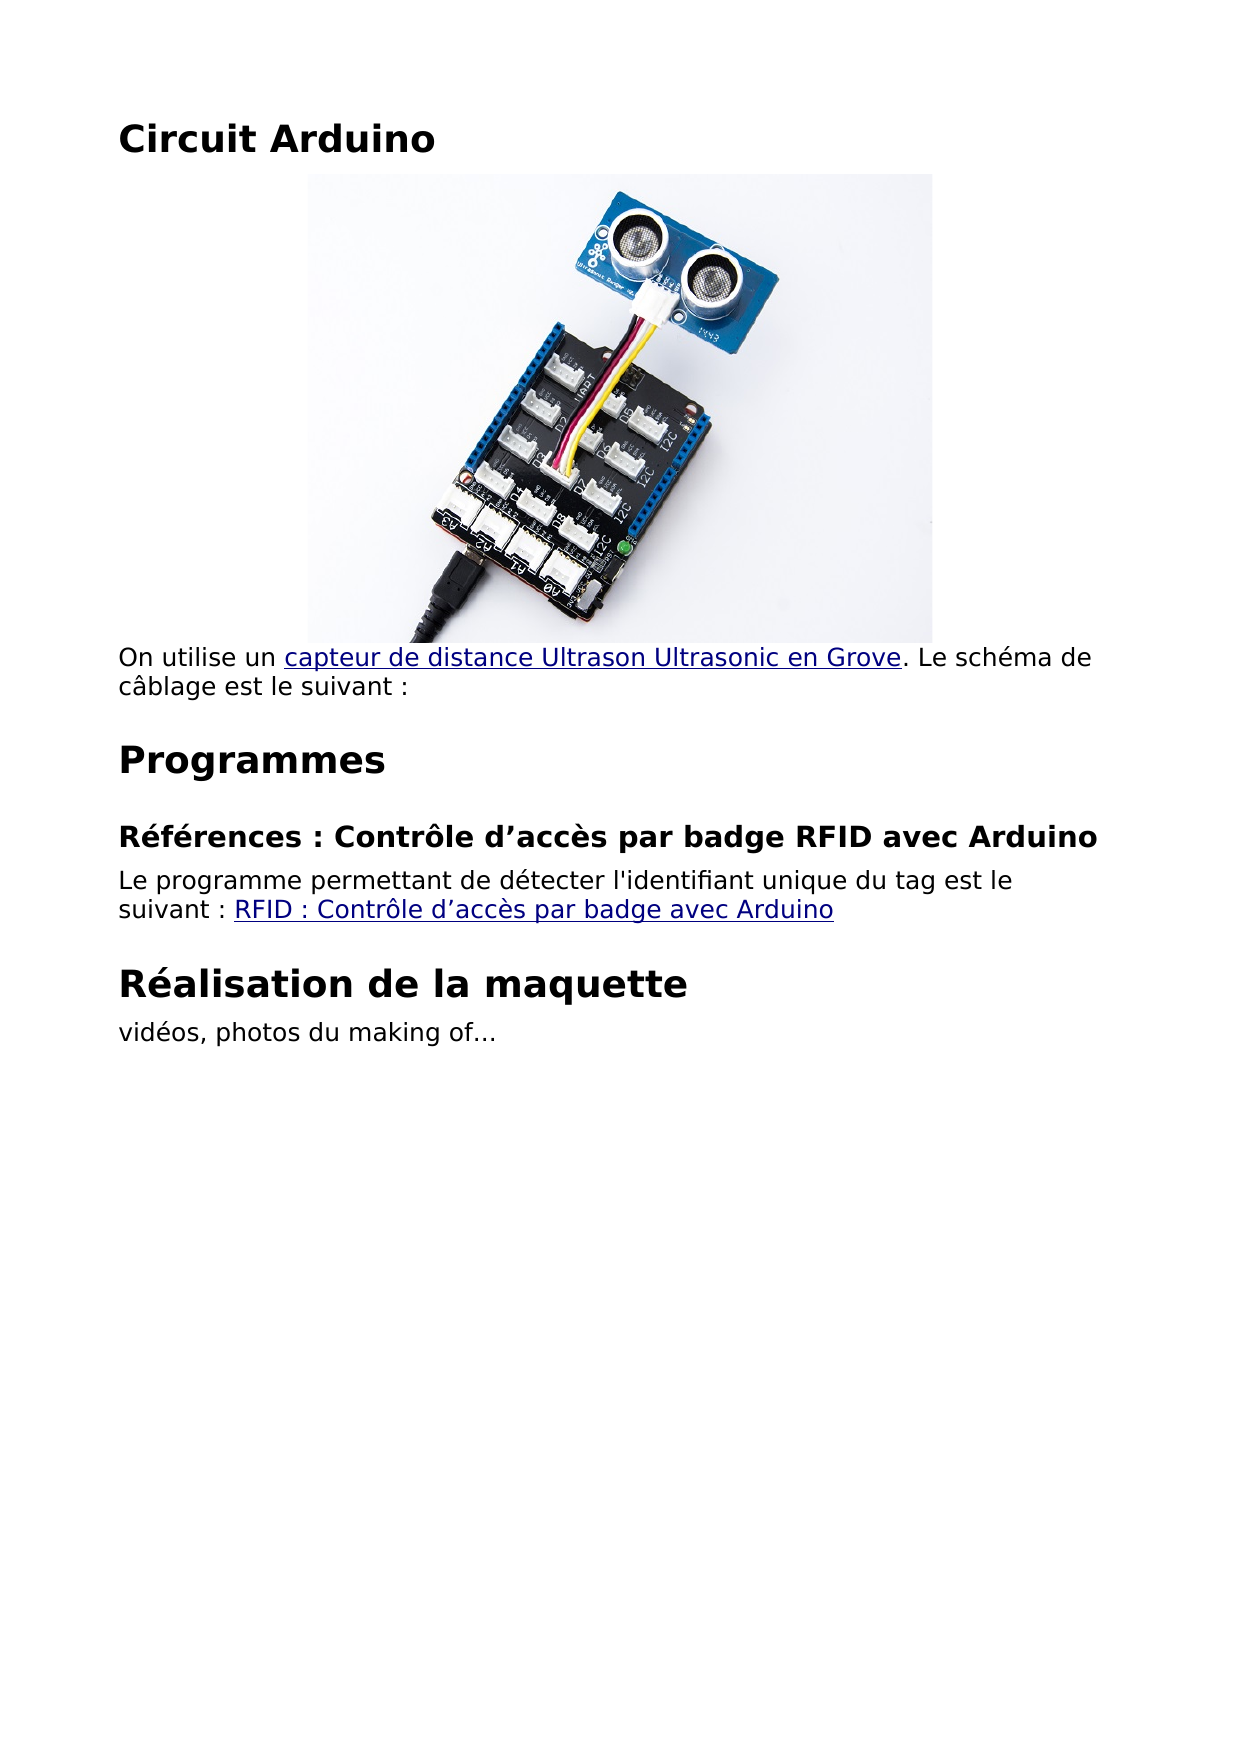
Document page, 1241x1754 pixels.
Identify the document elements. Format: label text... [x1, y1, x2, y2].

picture [307, 174, 933, 643]
subtitle Circuit Arduino [118, 118, 1122, 162]
text vidéos, photos du making of... [118, 1018, 1122, 1048]
subtitle Réalisation de la maquette [118, 962, 1122, 1006]
subtitle Références : Contrôle d’accès par badge RFID avec Arduino [118, 820, 1122, 854]
text Le programme permettant de détecter l'identifiant unique du tag est le suivant : RFID : Contrôle d’accès par badge avec Arduino [118, 866, 1122, 925]
subtitle Programmes [118, 739, 1122, 782]
text On utilise un capteur de distance Ultrason Ultrasonic en Grove. Le schéma de câblage est le suivant : [118, 174, 1122, 701]
